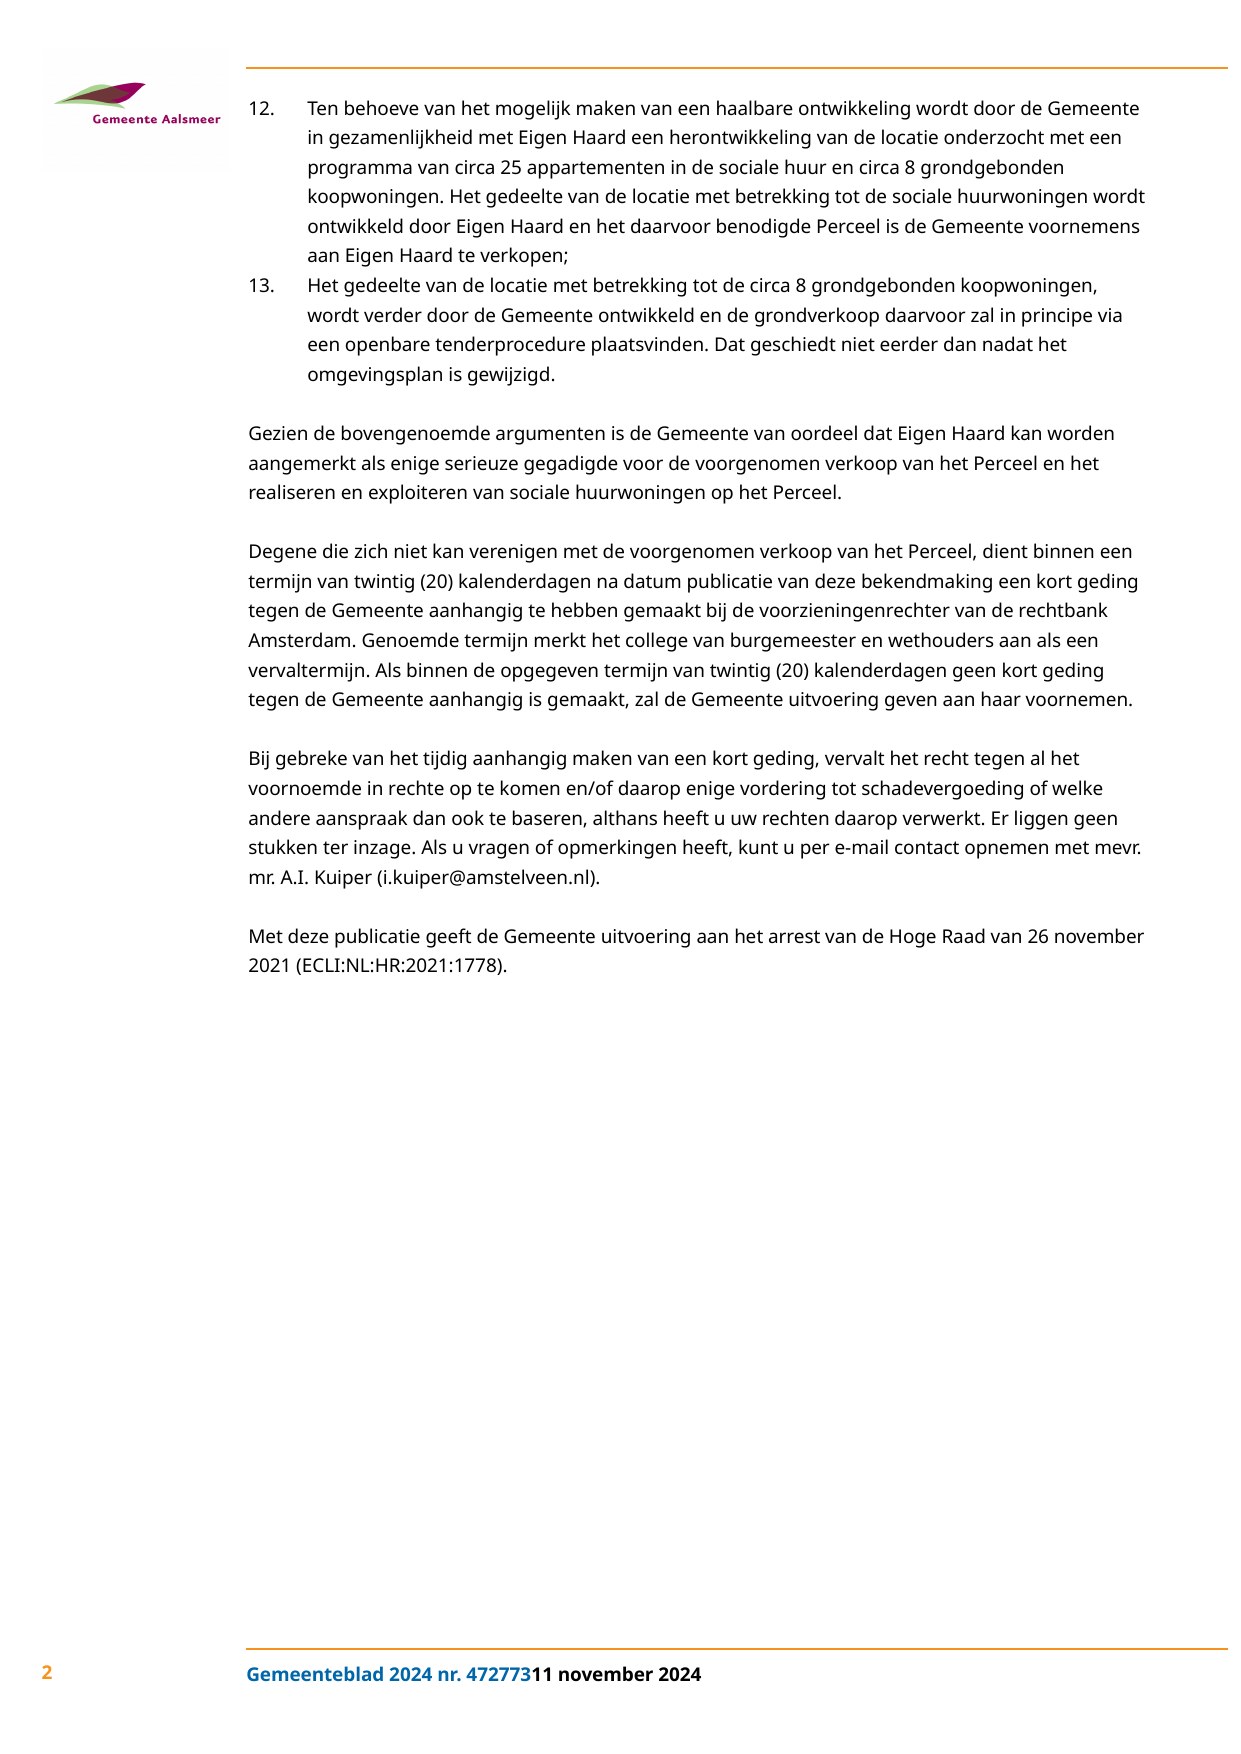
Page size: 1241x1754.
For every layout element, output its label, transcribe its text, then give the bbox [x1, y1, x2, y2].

text Met deze publicatie geeft de Gemeente uitvoering aan het arrest van de Hoge Raad van 26 november 2021 (ECLI:NL:HR:2021:1778). [248, 923, 1152, 978]
list Het gedeelte van de locatie met betrekking tot de circa 8 grondgebonden koopwoningen, wordt verder door de Gemeente ontwikkeld en de grondverkoop daarvoor zal in principe via een openbare tenderprocedure plaatsvinden. Dat geschiedt niet eerder dan nadat het omgevingsplan is gewijzigd. [248, 272, 1152, 387]
text Bij gebreke van het tijdig aanhangig maken van een kort geding, vervalt het recht tegen al het voornoemde in rechte op te komen en/of daarop enige vordering tot schadevergoeding of welke andere aanspraak dan ook te baseren, althans heeft u uw rechten daarop verwerkt. Er liggen geen stukken ter inzage. Als u vragen of opmerkingen heeft, kunt u per e-mail contact opnemen met mevr. mr. A.I. Kuiper (i.kuiper@amstelveen.nl). [248, 746, 1152, 890]
list Ten behoeve van het mogelijk maken van een haalbare ontwikkeling wordt door de Gemeente in gezamenlijkheid met Eigen Haard een herontwikkeling van de locatie onderzocht met een programma van circa 25 appartementen in de sociale huur en circa 8 grondgebonden koopwoningen. Het gedeelte van de locatie met betrekking tot de sociale huurwoningen wordt ontwikkeld door Eigen Haard en het daarvoor benodigde Perceel is de Gemeente voornemens aan Eigen Haard te verkopen; [248, 95, 1152, 268]
text Gezien de bovengenoemde argumenten is de Gemeente van oordeel dat Eigen Haard kan worden aangemerkt als enige serieuze gegadigde voor de voorgenomen verkoop van het Perceel en het realiseren en exploiteren van sociale huurwoningen op het Perceel. [248, 420, 1152, 505]
picture [41, 47, 231, 172]
text Degene die zich niet kan verenigen met de voorgenomen verkoop van het Perceel, dient binnen een termijn van twintig (20) kalenderdagen na datum publicatie van deze bekendmaking een kort geding tegen de Gemeente aanhangig te hebben gemaakt bij de voorzieningenrechter van de rechtbank Amsterdam. Genoemde termijn merkt het college van burgemeester en wethouders aan als een vervaltermijn. Als binnen de opgegeven termijn van twintig (20) kalenderdagen geen kort geding tegen de Gemeente aanhangig is gemaakt, zal de Gemeente uitvoering geven aan haar voornemen. [248, 538, 1152, 712]
